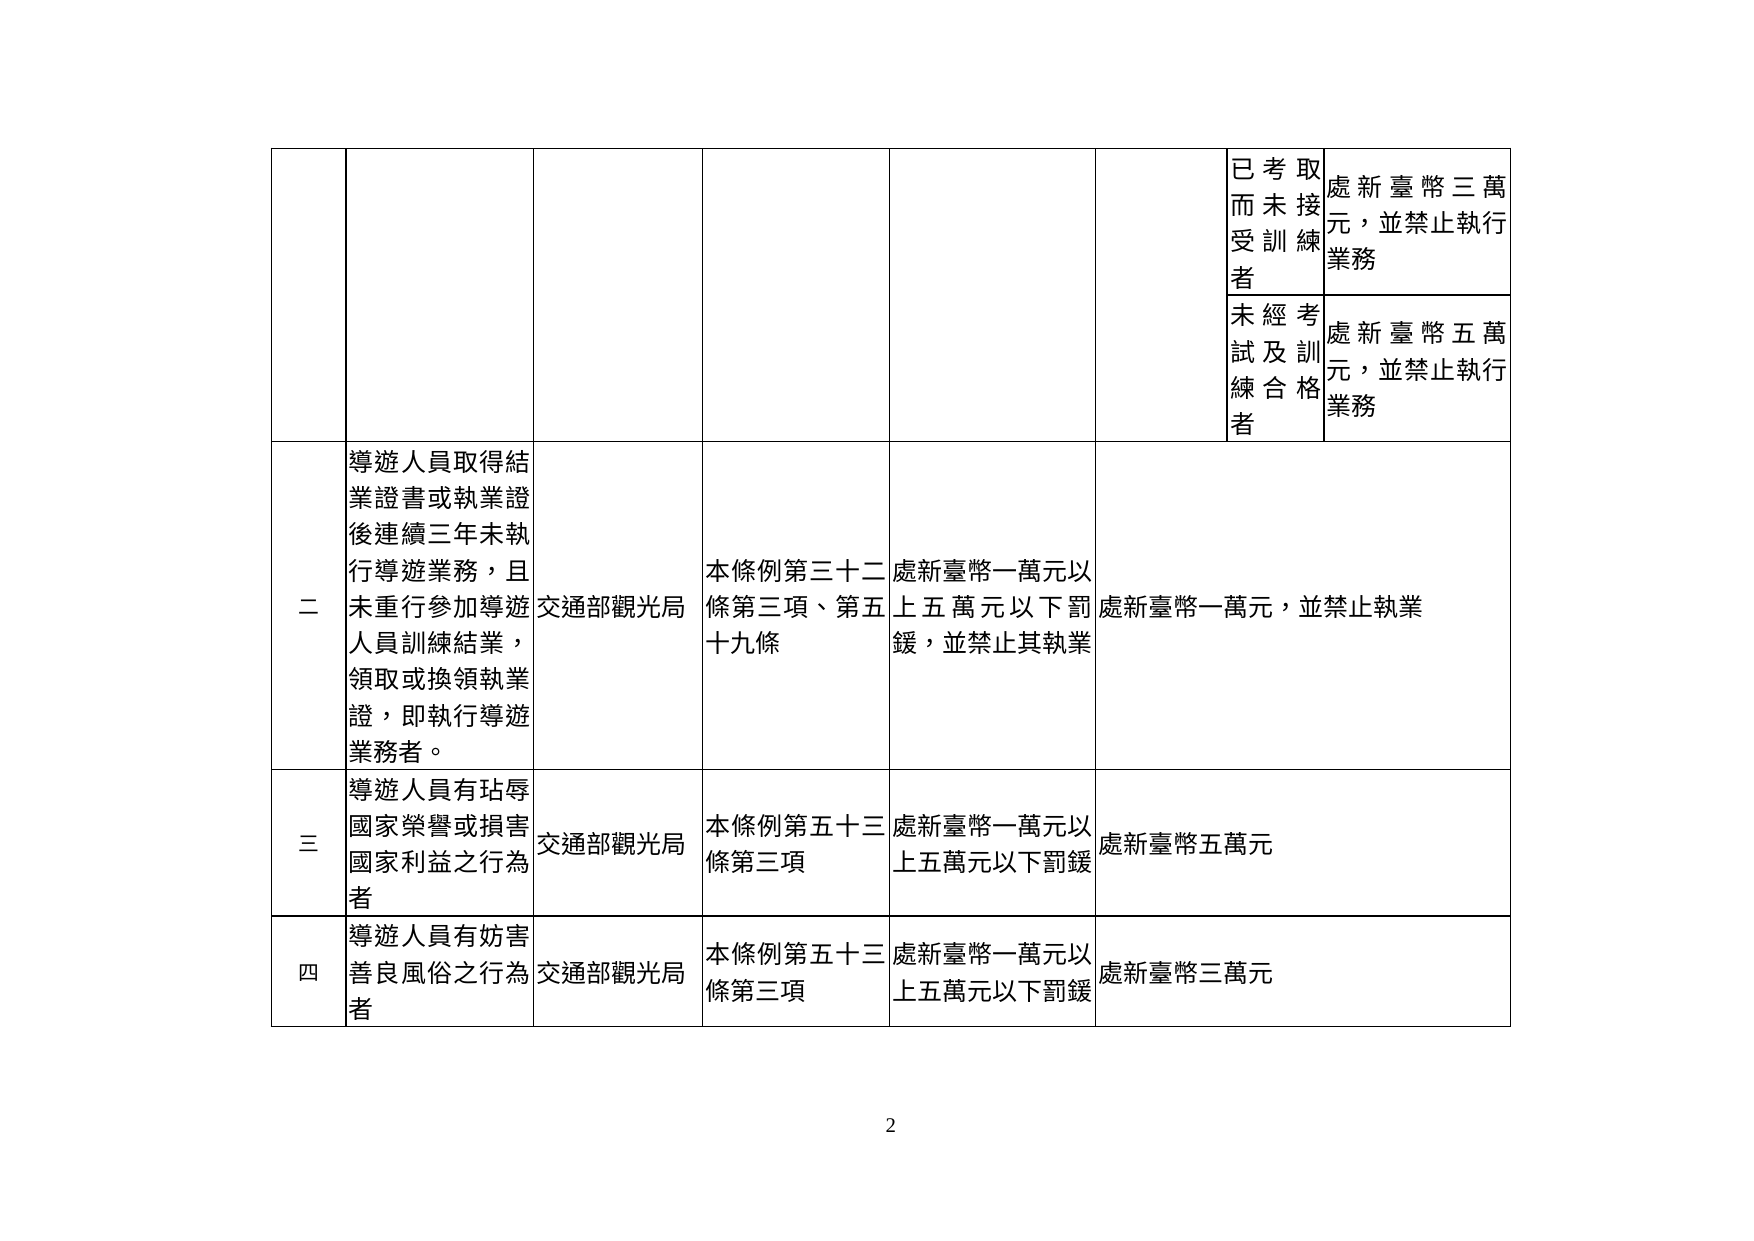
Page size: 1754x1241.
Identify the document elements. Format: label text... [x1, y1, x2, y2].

table_cell 二 [272, 442, 345, 769]
table_cell 處新臺幣五萬元 [1096, 770, 1510, 915]
table_cell 三 [272, 770, 345, 915]
table_cell 本條例第五十三條第三項 [703, 770, 889, 915]
table_cell 處新臺幣一萬元，並禁止執業 [1096, 442, 1510, 769]
table_cell 處新臺幣一萬元以上五萬元以下罰鍰，並禁止其執業 [890, 442, 1095, 769]
table_cell [272, 149, 345, 441]
table_cell [347, 149, 533, 441]
table_cell 導遊人員有玷辱國家榮譽或損害國家利益之行為者 [347, 770, 533, 915]
table_cell 處新臺幣三萬元，並禁止執行業務 [1325, 149, 1510, 294]
table_cell 交通部觀光局 [534, 917, 702, 1026]
table_cell 四 [272, 917, 345, 1026]
table_cell [534, 149, 702, 441]
table_cell 導遊人員有妨害善良風俗之行為者 [347, 917, 533, 1026]
table_cell 本條例第三十二條第三項、第五十九條 [703, 442, 889, 769]
table_cell 導遊人員取得結業證書或執業證後連續三年未執行導遊業務，且未重行參加導遊人員訓練結業，領取或換領執業證，即執行導遊業務者。 [347, 442, 533, 769]
table_cell [703, 149, 889, 441]
table_cell 處新臺幣五萬元，並禁止執行業務 [1325, 296, 1510, 441]
table_cell 處新臺幣一萬元以上五萬元以下罰鍰 [890, 770, 1095, 915]
table_cell [890, 149, 1095, 441]
table_cell 未經考試及訓練合格者 [1228, 296, 1323, 441]
table_cell 交通部觀光局 [534, 442, 702, 769]
table_cell 處新臺幣一萬元以上五萬元以下罰鍰 [890, 917, 1095, 1026]
table_cell 已考取而未接受訓練者 [1228, 149, 1323, 294]
table_cell 交通部觀光局 [534, 770, 702, 915]
table_cell [1096, 149, 1226, 441]
table_cell 處新臺幣三萬元 [1096, 917, 1510, 1026]
table_cell 本條例第五十三條第三項 [703, 917, 889, 1026]
